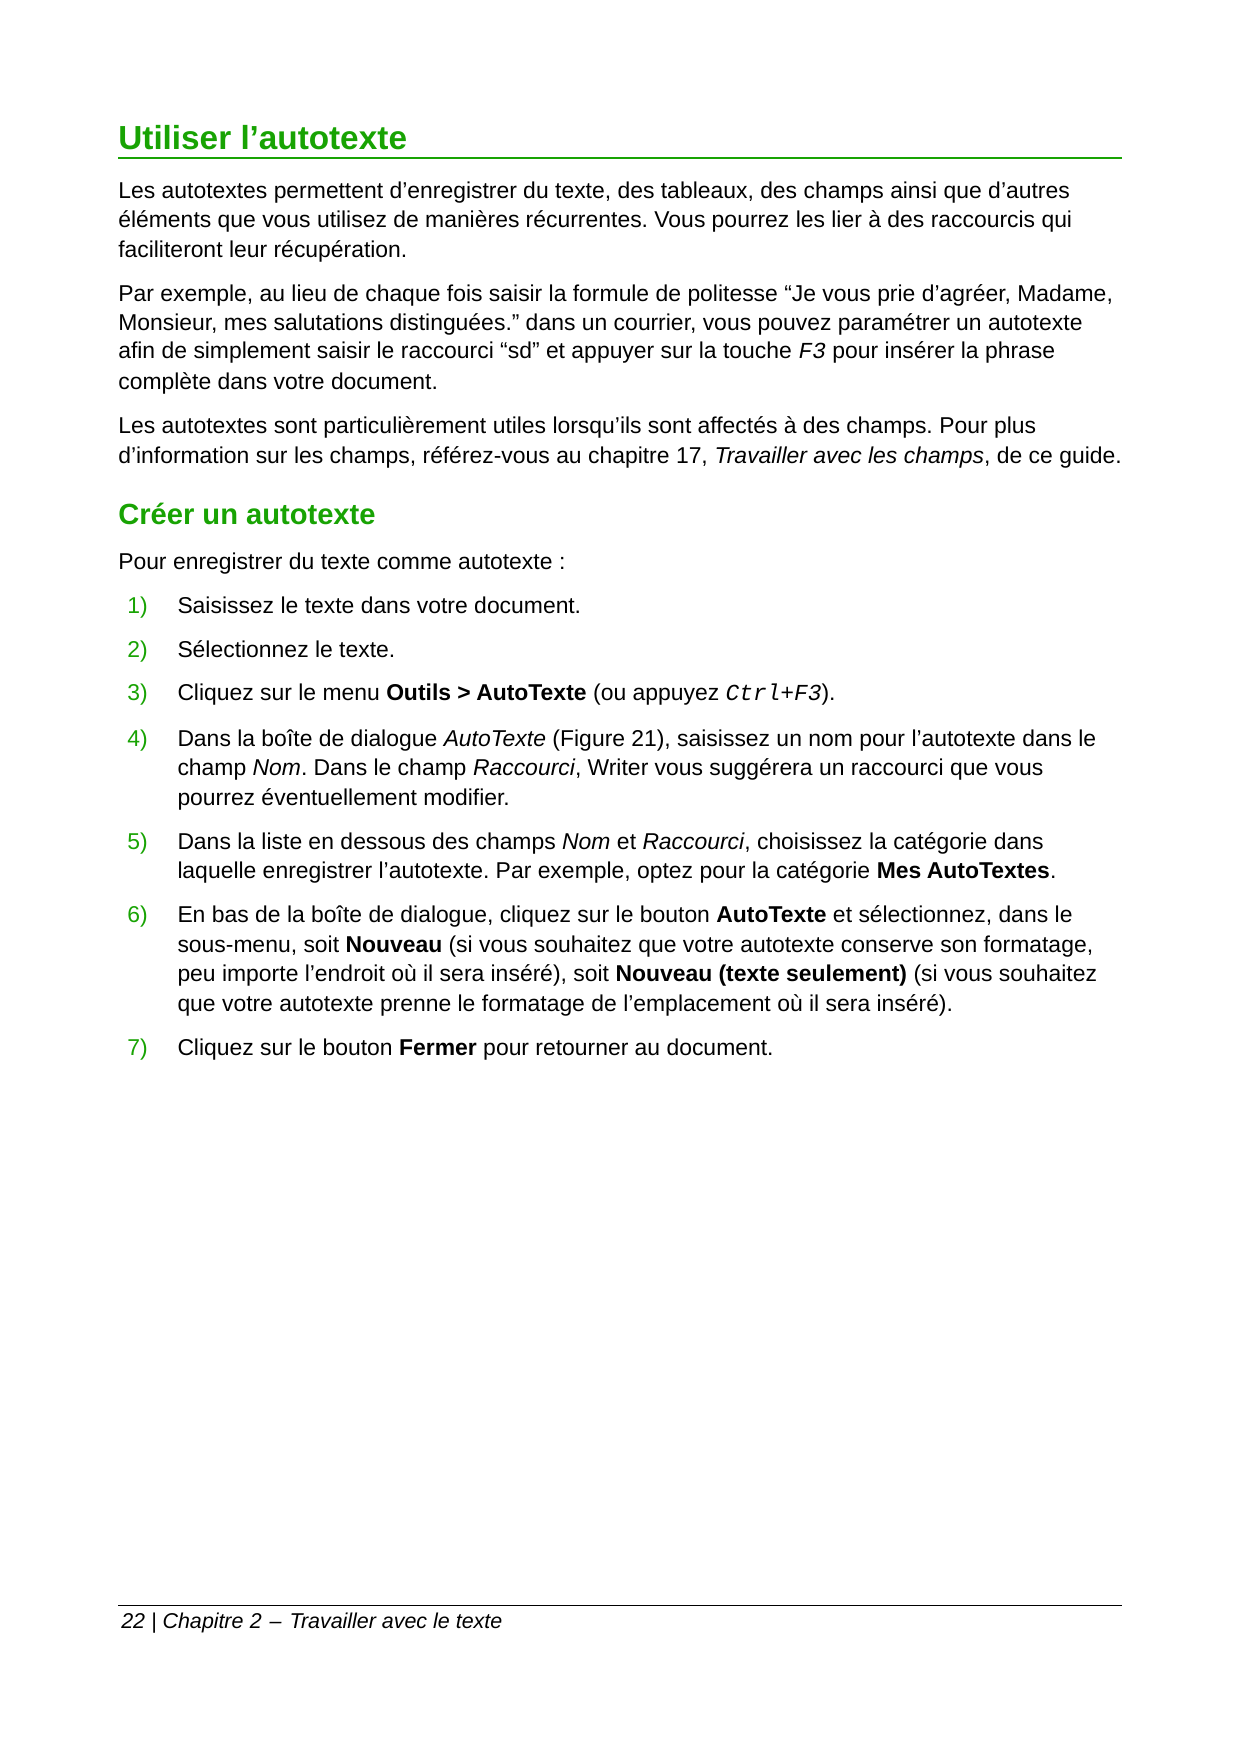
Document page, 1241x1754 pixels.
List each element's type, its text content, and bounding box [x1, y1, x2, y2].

subtitle Utiliser l’autotexte [118, 118, 1122, 157]
list Cliquez sur le menu Outils > AutoTexte (ou appuyez Ctrl+F3). [148, 677, 1122, 707]
text Par exemple, au lieu de chaque fois saisir la formule de politesse “Je vous prie d’agréer, Madame, Monsieur, mes salutations distinguées.” dans un courrier, vous pouvez paramétrer un autotexte afin de simplement saisir le raccourci “sd” et appuyer sur la touche F3 pour insérer la phrase complète dans votre document. [118, 276, 1122, 394]
list Dans la liste en dessous des champs Nom et Raccourci, choisissez la catégorie dans laquelle enregistrer l’autotexte. Par exemple, optez pour la catégorie Mes AutoTextes. [148, 824, 1122, 883]
subtitle Créer un autotexte [118, 497, 1122, 531]
text Les autotextes permettent d’enregistrer du texte, des tableaux, des champs ainsi que d’autres éléments que vous utilisez de manières récurrentes. Vous pourrez les lier à des raccourcis qui faciliteront leur récupération. [118, 173, 1122, 262]
text Les autotextes sont particulièrement utiles lorsqu’ils sont affectés à des champs. Pour plus d’information sur les champs, référez-vous au chapitre 17, Travailler avec les champs, de ce guide. [118, 409, 1122, 468]
text Pour enregistrer du texte comme autotexte : [118, 545, 1122, 575]
list Cliquez sur le bouton Fermer pour retourner au document. [148, 1031, 1122, 1060]
list Dans la boîte de dialogue AutoTexte (Figure 21), saisissez un nom pour l’autotexte dans le champ Nom. Dans le champ Raccourci, Writer vous suggérera un raccourci que vous pourrez éventuellement modifier. [148, 721, 1122, 810]
list Saisissez le texte dans votre document. [148, 589, 1122, 619]
list En bas de la boîte de dialogue, cliquez sur le bouton AutoTexte et sélectionnez, dans le sous-menu, soit Nouveau (si vous souhaitez que votre autotexte conserve son formatage, peu importe l’endroit où il sera inséré), soit Nouveau (texte seulement) (si vous souhaitez que votre autotexte prenne le formatage de l’emplacement où il sera inséré). [148, 898, 1122, 1016]
list Sélectionnez le texte. [148, 633, 1122, 663]
